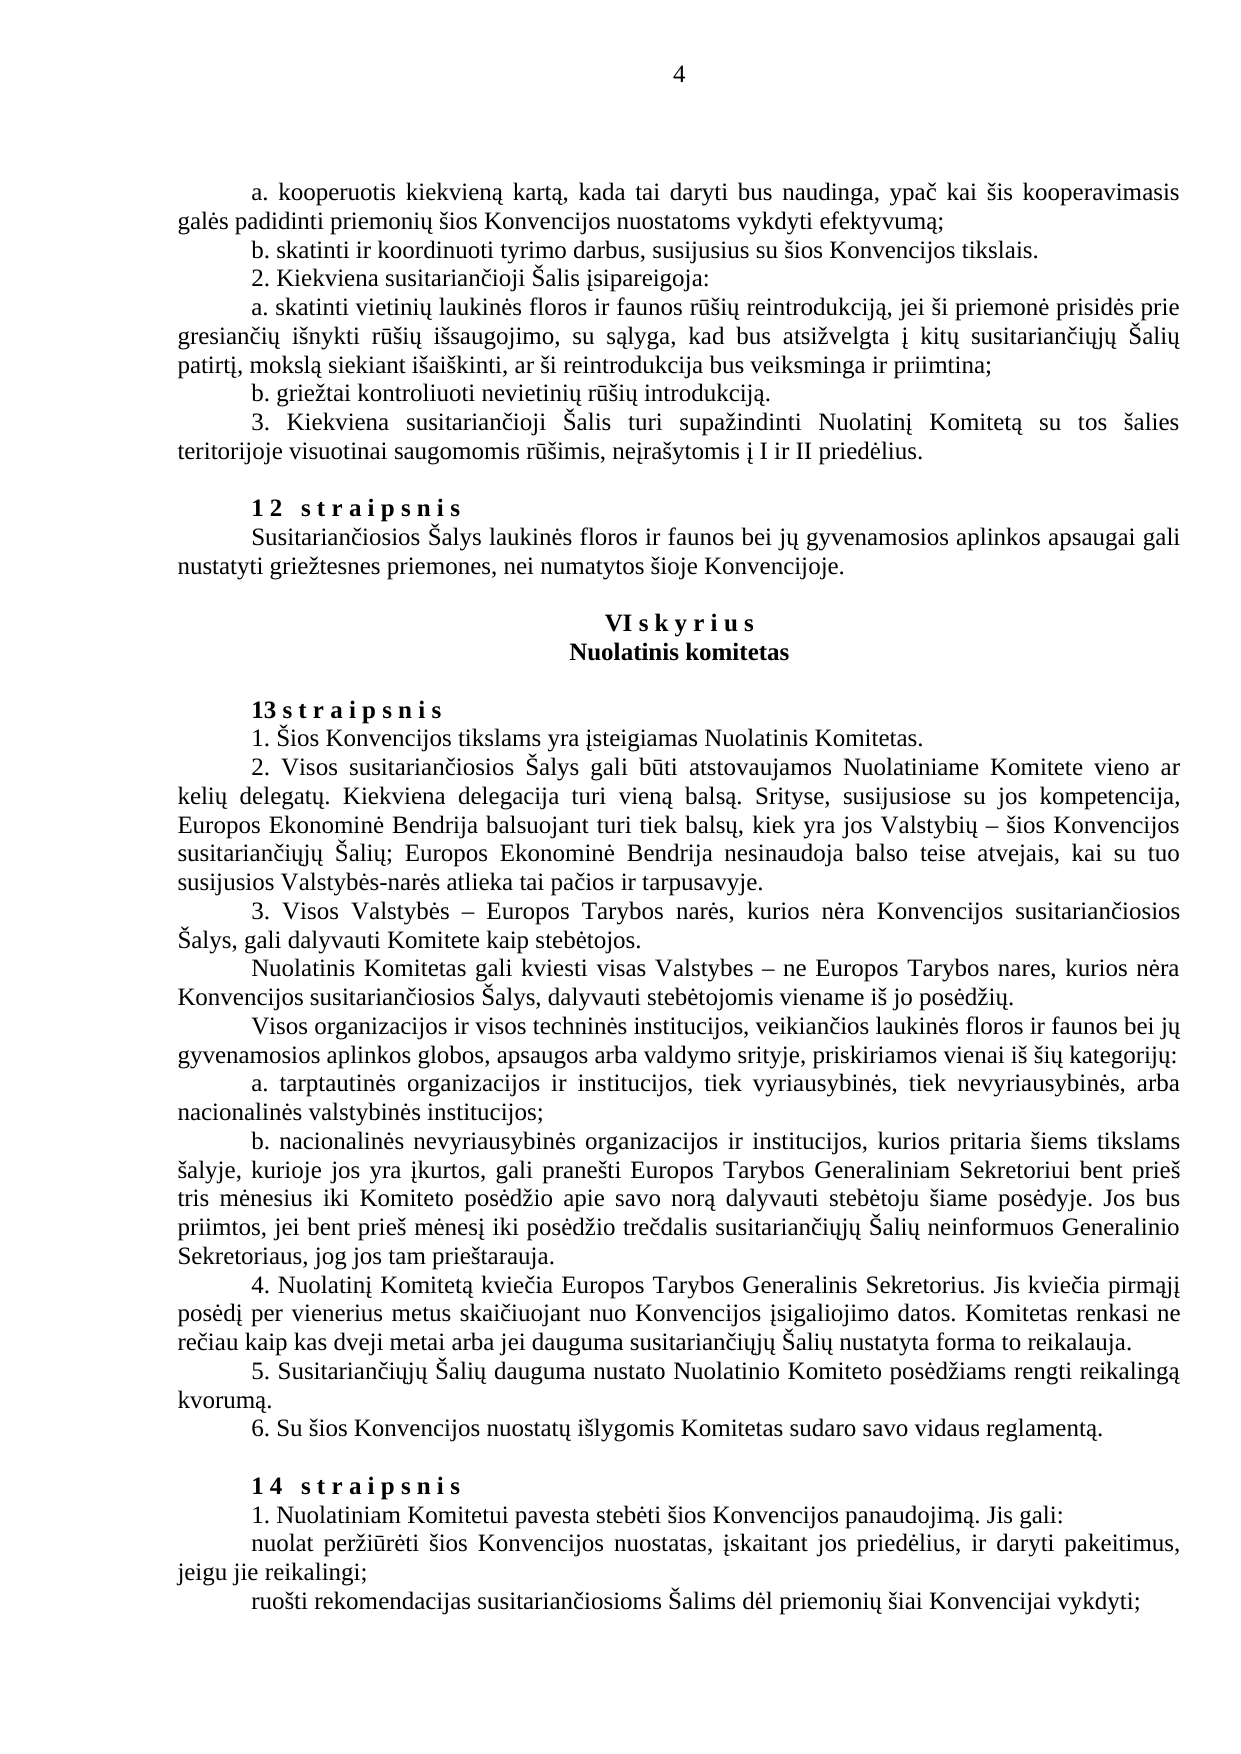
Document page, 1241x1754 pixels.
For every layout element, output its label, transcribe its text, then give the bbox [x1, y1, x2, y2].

text a. kooperuotis kiekvieną kartą, kada tai daryti bus naudinga, ypač kai šis kooperavimasis galės padidinti priemonių šios Konvencijos nuostatoms vykdyti efektyvumą; [177, 177, 1181, 235]
text 3. Visos Valstybės – Europos Tarybos narės, kurios nėra Konvencijos susitariančiosios Šalys, gali dalyvauti Komitete kaip stebėtojos. [177, 896, 1181, 953]
text b. griežtai kontroliuoti nevietinių rūšių introdukciją. [177, 378, 1181, 407]
text 12 straipsnis [177, 493, 1181, 522]
text 5. Susitariančiųjų Šalių dauguma nustato Nuolatinio Komiteto posėdžiams rengti reikalingą kvorumą. [177, 1356, 1181, 1413]
text Susitariančiosios Šalys laukinės floros ir faunos bei jų gyvenamosios aplinkos apsaugai gali nustatyti griežtesnes priemones, nei numatytos šioje Konvencijoje. [177, 522, 1181, 580]
text a. skatinti vietinių laukinės floros ir faunos rūšių reintrodukciją, jei ši priemonė prisidės prie gresiančių išnykti rūšių išsaugojimo, su sąlyga, kad bus atsižvelgta į kitų susitariančiųjų Šalių patirtį, mokslą siekiant išaiškinti, ar ši reintrodukcija bus veiksminga ir priimtina; [177, 292, 1181, 378]
text Nuolatinis komitetas [177, 637, 1181, 666]
text 2. Visos susitariančiosios Šalys gali būti atstovaujamos Nuolatiniame Komitete vieno ar kelių delegatų. Kiekviena delegacija turi vieną balsą. Srityse, susijusiose su jos kompetencija, Europos Ekonominė Bendrija balsuojant turi tiek balsų, kiek yra jos Valstybių – šios Konvencijos susitariančiųjų Šalių; Europos Ekonominė Bendrija nesinaudoja balso teise atvejais, kai su tuo susijusios Valstybės-narės atlieka tai pačios ir tarpusavyje. [177, 752, 1181, 896]
text 3. Kiekviena susitariančioji Šalis turi supažindinti Nuolatinį Komitetą su tos šalies teritorijoje visuotinai saugomomis rūšimis, neįrašytomis į I ir II priedėlius. [177, 407, 1181, 465]
text ruošti rekomendacijas susitariančiosioms Šalims dėl priemonių šiai Konvencijai vykdyti; [177, 1586, 1181, 1615]
text b. nacionalinės nevyriausybinės organizacijos ir institucijos, kurios pritaria šiems tikslams šalyje, kurioje jos yra įkurtos, gali pranešti Europos Tarybos Generaliniam Sekretoriui bent prieš tris mėnesius iki Komiteto posėdžio apie savo norą dalyvauti stebėtoju šiame posėdyje. Jos bus priimtos, jei bent prieš mėnesį iki posėdžio trečdalis susitariančiųjų Šalių neinformuos Generalinio Sekretoriaus, jog jos tam prieštarauja. [177, 1126, 1181, 1270]
text nuolat peržiūrėti šios Konvencijos nuostatas, įskaitant jos priedėlius, ir daryti pakeitimus, jeigu jie reikalingi; [177, 1528, 1181, 1586]
text a. tarptautinės organizacijos ir institucijos, tiek vyriausybinės, tiek nevyriausybinės, arba nacionalinės valstybinės institucijos; [177, 1068, 1181, 1126]
text VI skyrius [177, 608, 1181, 637]
text 6. Su šios Konvencijos nuostatų išlygomis Komitetas sudaro savo vidaus reglamentą. [177, 1413, 1181, 1442]
text 4. Nuolatinį Komitetą kviečia Europos Tarybos Generalinis Sekretorius. Jis kviečia pirmąjį posėdį per vienerius metus skaičiuojant nuo Konvencijos įsigaliojimo datos. Komitetas renkasi ne rečiau kaip kas dveji metai arba jei dauguma susitariančiųjų Šalių nustatyta forma to reikalauja. [177, 1270, 1181, 1356]
text 1. Šios Konvencijos tikslams yra įsteigiamas Nuolatinis Komitetas. [177, 723, 1181, 752]
text 13 straipsnis [177, 695, 1181, 723]
text Visos organizacijos ir visos techninės institucijos, veikiančios laukinės floros ir faunos bei jų gyvenamosios aplinkos globos, apsaugos arba valdymo srityje, priskiriamos vienai iš šių kategorijų: [177, 1011, 1181, 1068]
text Nuolatinis Komitetas gali kviesti visas Valstybes – ne Europos Tarybos nares, kurios nėra Konvencijos susitariančiosios Šalys, dalyvauti stebėtojomis viename iš jo posėdžių. [177, 953, 1181, 1011]
text b. skatinti ir koordinuoti tyrimo darbus, susijusius su šios Konvencijos tikslais. [177, 235, 1181, 263]
text 2. Kiekviena susitariančioji Šalis įsipareigoja: [177, 263, 1181, 292]
text 14 straipsnis [177, 1471, 1181, 1500]
text 1. Nuolatiniam Komitetui pavesta stebėti šios Konvencijos panaudojimą. Jis gali: [177, 1500, 1181, 1528]
